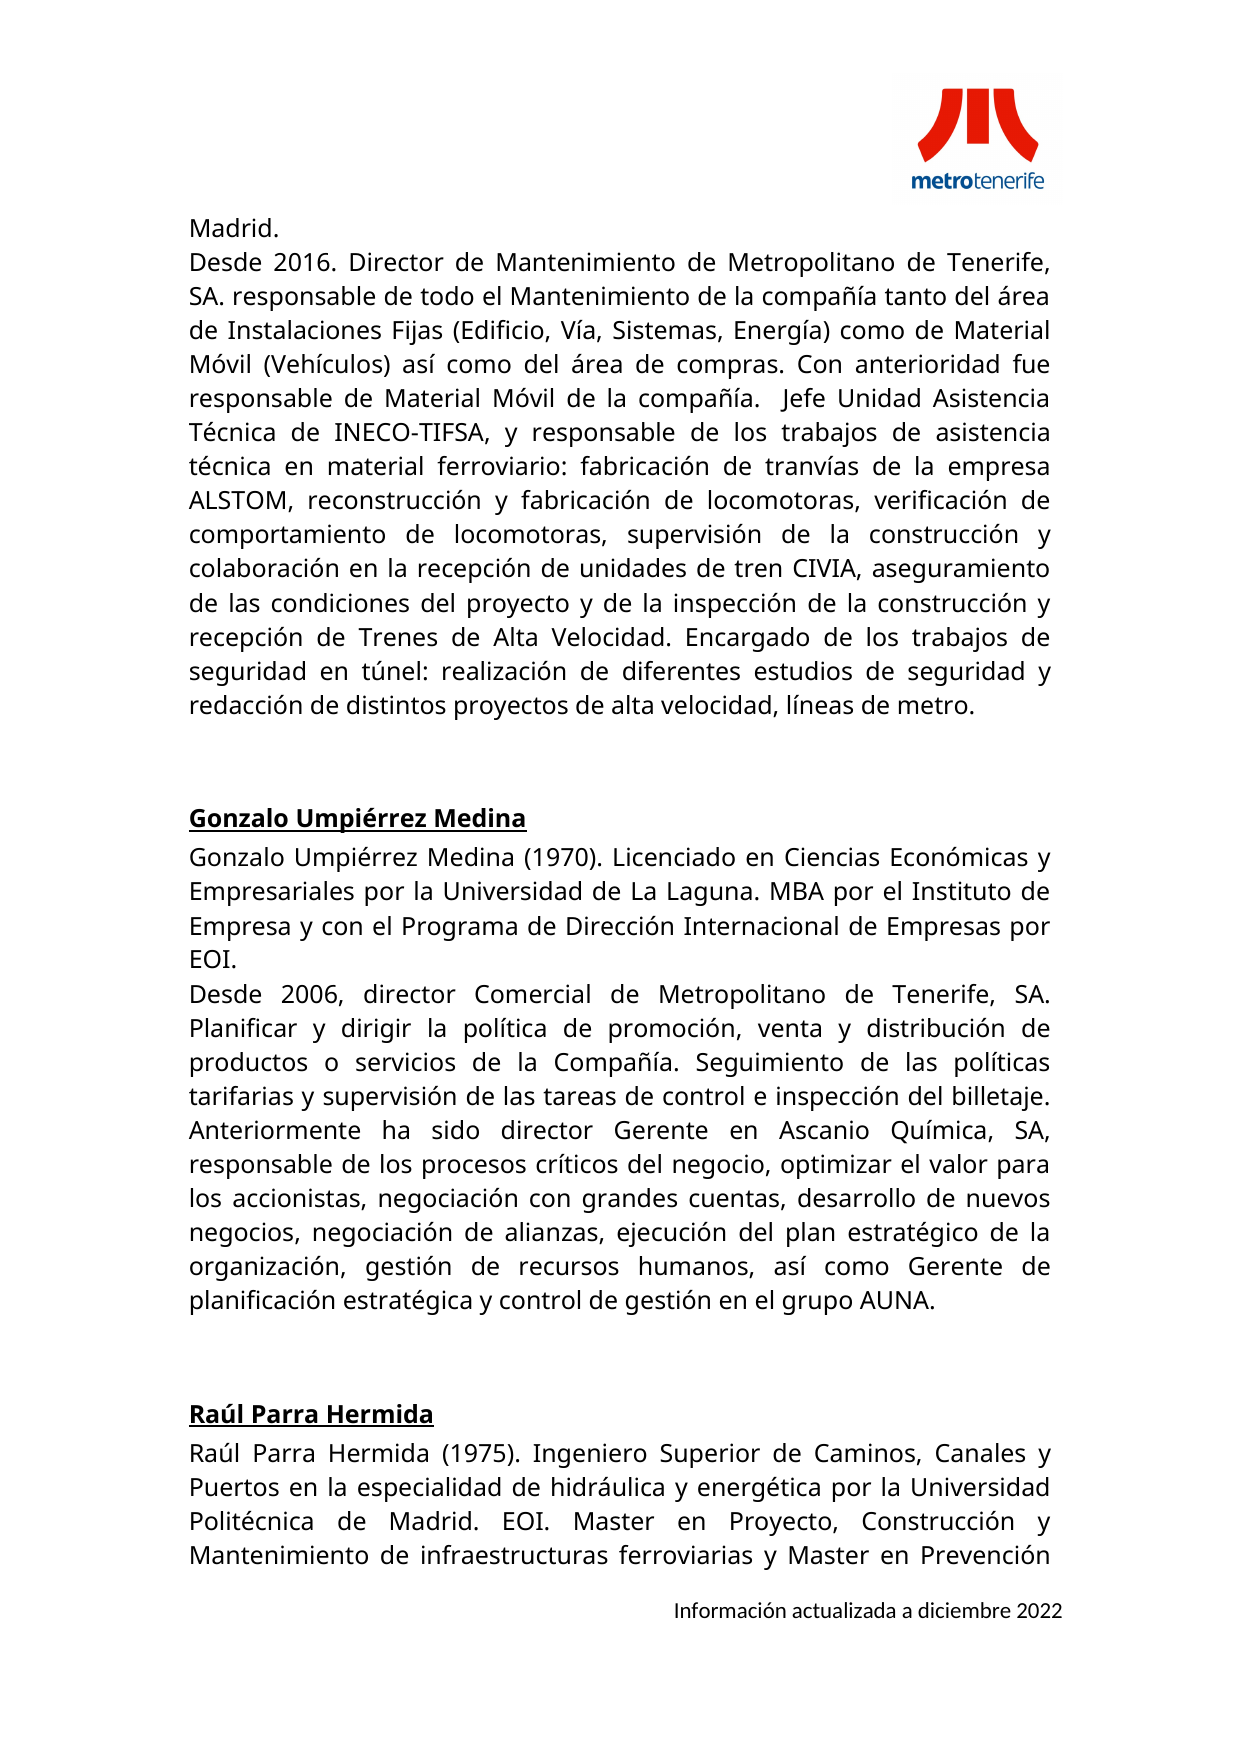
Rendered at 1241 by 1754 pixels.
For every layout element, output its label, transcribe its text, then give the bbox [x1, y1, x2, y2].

table_header Madrid. Desde 2016. Director de Mantenimiento de Metropolitano de Tenerife, SA. responsable de todo el Mantenimiento de la compañía tanto del área de Instalaciones Fijas (Edificio, Vía, Sistemas, Energía) como de Material Móvil (Vehículos) así como del área de compras. Con anterioridad fue responsable de Material Móvil de la compañía. Jefe Unidad Asistencia Técnica de INECO-TIFSA, y responsable de los trabajos de asistencia técnica en material ferroviario: fabricación de tranvías de la empresa ALSTOM, reconstrucción y fabricación de locomotoras, verificación de comportamiento de locomotoras, supervisión de la construcción y colaboración en la recepción de unidades de tren CIVIA, aseguramiento de las condiciones del proyecto y de la inspección de la construcción y recepción de Trenes de Alta Velocidad. Encargado de los trabajos de seguridad en túnel: realización de diferentes estudios de seguridad y redacción de distintos proyectos de alta velocidad, líneas de metro. Gonzalo Umpiérrez Medina Gonzalo Umpiérrez Medina (1970). Licenciado en Ciencias Económicas y Empresariales por la Universidad de La Laguna. MBA por el Instituto de Empresa y con el Programa de Dirección Internacional de Empresas por EOI. Desde 2006, director Comercial de Metropolitano de Tenerife, SA. Planificar y dirigir la política de promoción, venta y distribución de productos o servicios de la Compañía. Seguimiento de las políticas tarifarias y supervisión de las tareas de control e inspección del billetaje. Anteriormente ha sido director Gerente en Ascanio Química, SA, responsable de los procesos críticos del negocio, optimizar el valor para los accionistas, negociación con grandes cuentas, desarrollo de nuevos negocios, negociación de alianzas, ejecución del plan estratégico de la organización, gestión de recursos humanos, así como Gerente de planificación estratégica y control de gestión en el grupo AUNA. Raúl Parra Hermida Raúl Parra Hermida (1975). Ingeniero Superior de Caminos, Canales y Puertos en la especialidad de hidráulica y energética por la Universidad Politécnica de Madrid. EOI. Master en Proyecto, Construcción y Mantenimiento de infraestructuras ferroviarias y Master en Prevención [177, 205, 1063, 1578]
